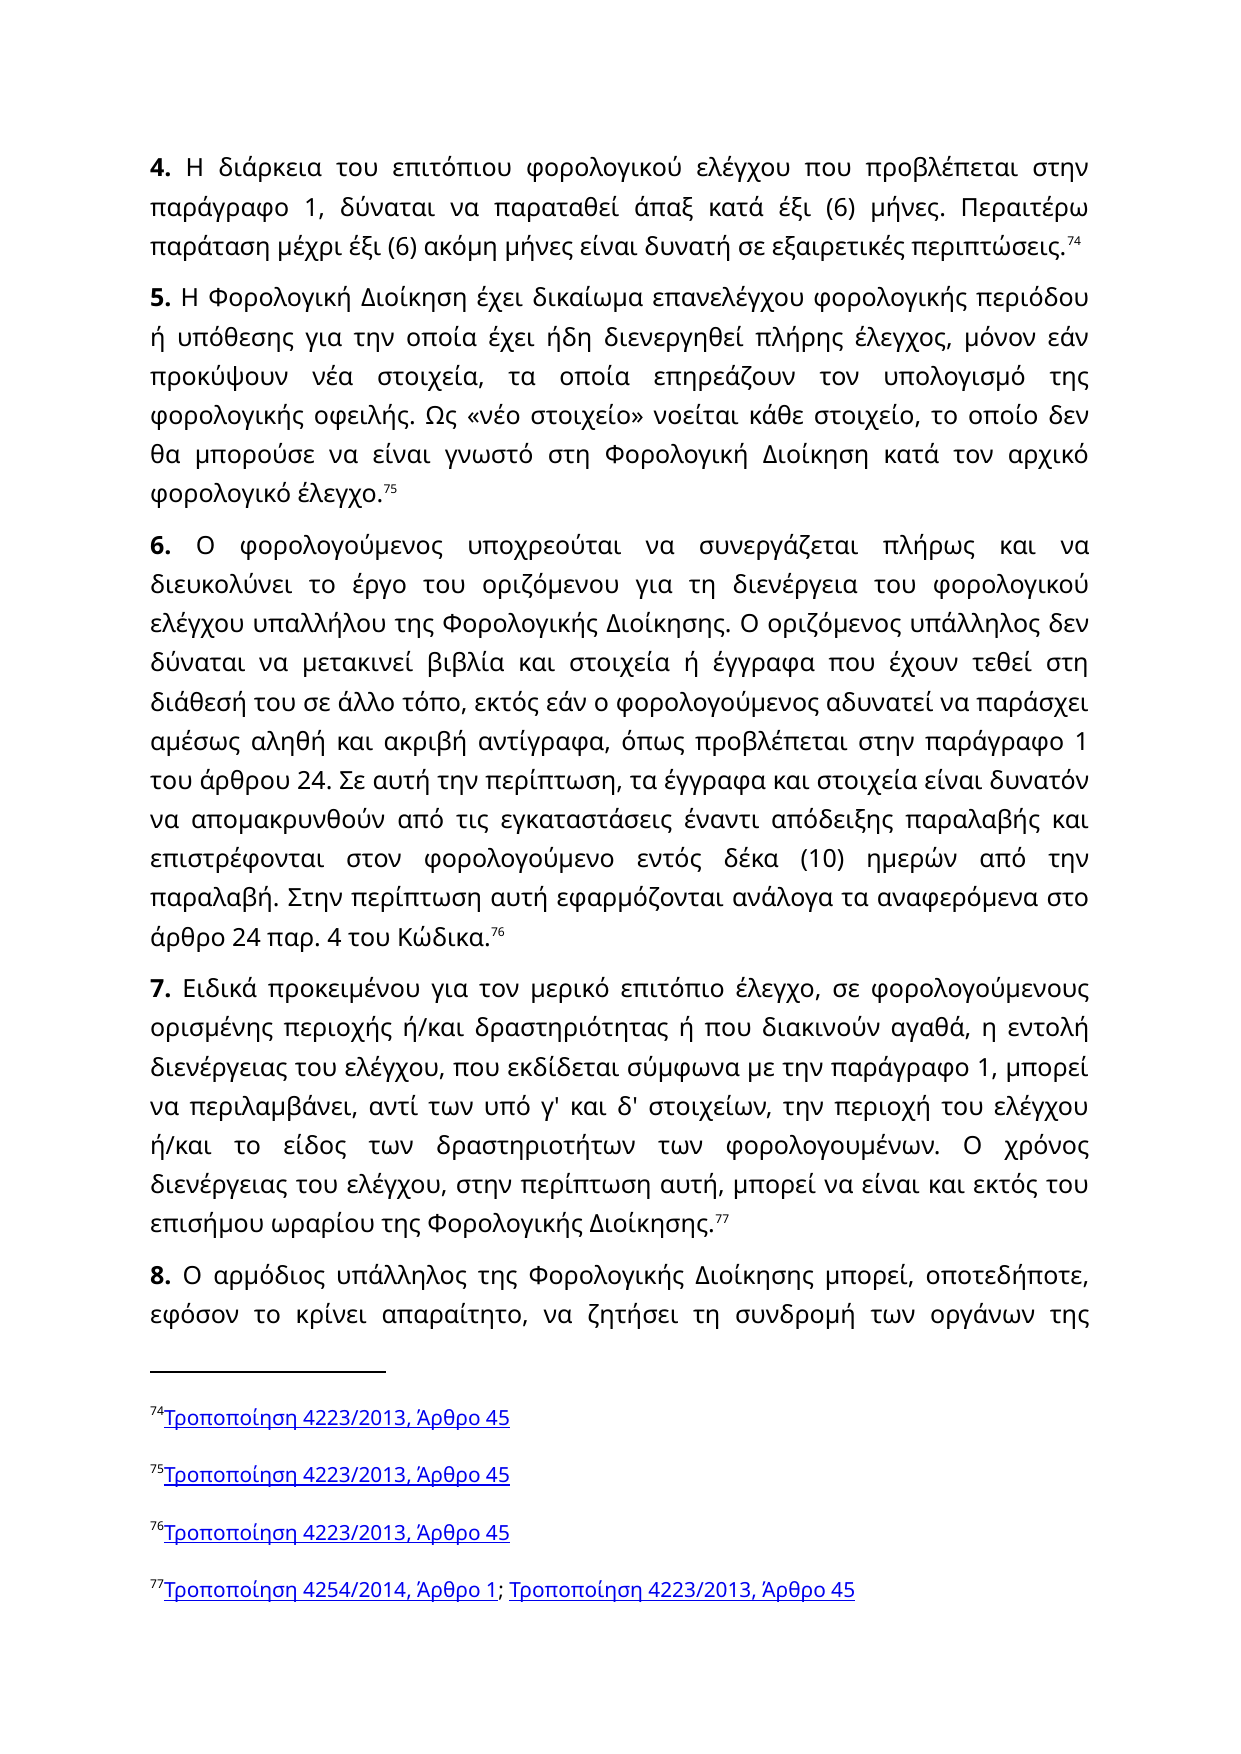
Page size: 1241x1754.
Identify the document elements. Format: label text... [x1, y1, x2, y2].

text Τροποποίηση 4223/2013, Άρθρο 45 [150, 1518, 1090, 1546]
text 6. Ο φορολογούμενος υποχρεούται να συνεργάζεται πλήρως και να διευκολύνει το έργο του οριζόμενου για τη διενέργεια του φορολογικού ελέγχου υπαλλήλου της Φορολογικής Διοίκησης. Ο οριζόμενος υπάλληλος δεν δύναται να μετακινεί βιβλία και στοιχεία ή έγγραφα που έχουν τεθεί στη διάθεσή του σε άλλο τόπο, εκτός εάν ο φορολογούμενος αδυνατεί να παράσχει αμέσως αληθή και ακριβή αντίγραφα, όπως προβλέπεται στην παράγραφο 1 του άρθρου 24. Σε αυτή την περίπτωση, τα έγγραφα και στοιχεία είναι δυνατόν να απομακρυνθούν από τις εγκαταστάσεις έναντι απόδειξης παραλαβής και επιστρέφονται στον φορολογούμενο εντός δέκα (10) ημερών από την παραλαβή. Στην περίπτωση αυτή εφαρμόζονται ανάλογα τα αναφερόμενα στο άρθρο 24 παρ. 4 του Κώδικα. [150, 527, 1090, 953]
text Τροποποίηση 4254/2014, Άρθρο 1; Τροποποίηση 4223/2013, Άρθρο 45 [150, 1576, 1090, 1604]
text 4. Η διάρκεια του επιτόπιου φορολογικού ελέγχου που προβλέπεται στην παράγραφο 1, δύναται να παραταθεί άπαξ κατά έξι (6) μήνες. Περαιτέρω παράταση μέχρι έξι (6) ακόμη μήνες είναι δυνατή σε εξαιρετικές περιπτώσεις. [150, 150, 1090, 262]
text 8. Ο αρμόδιος υπάλληλος της Φορολογικής Διοίκησης μπορεί, οποτεδήποτε, εφόσον το κρίνει απαραίτητο, να ζητήσει τη συνδρομή των οργάνων της [150, 1257, 1090, 1331]
text Τροποποίηση 4223/2013, Άρθρο 45 [150, 1403, 1090, 1431]
text 7. Ειδικά προκειμένου για τον μερικό επιτόπιο έλεγχο, σε φορολογούμενους ορισμένης περιοχής ή/και δραστηριότητας ή που διακινούν αγαθά, η εντολή διενέργειας του ελέγχου, που εκδίδεται σύμφωνα με την παράγραφο 1, μπορεί να περιλαμβάνει, αντί των υπό γ' και δ' στοιχείων, την περιοχή του ελέγχου ή/και το είδος των δραστηριοτήτων των φορολογουμένων. Ο χρόνος διενέργειας του ελέγχου, στην περίπτωση αυτή, μπορεί να είναι και εκτός του επισήμου ωραρίου της Φορολογικής Διοίκησης. [150, 971, 1090, 1240]
text 5. Η Φορολογική Διοίκηση έχει δικαίωμα επανελέγχου φορολογικής περιόδου ή υπόθεσης για την οποία έχει ήδη διενεργηθεί πλήρης έλεγχος, μόνον εάν προκύψουν νέα στοιχεία, τα οποία επηρεάζουν τον υπολογισμό της φορολογικής οφειλής. Ως «νέο στοιχείο» νοείται κάθε στοιχείο, το οποίο δεν θα μπορούσε να είναι γνωστό στη Φορολογική Διοίκηση κατά τον αρχικό φορολογικό έλεγχο. [150, 280, 1090, 510]
text Τροποποίηση 4223/2013, Άρθρο 45 [150, 1460, 1090, 1489]
